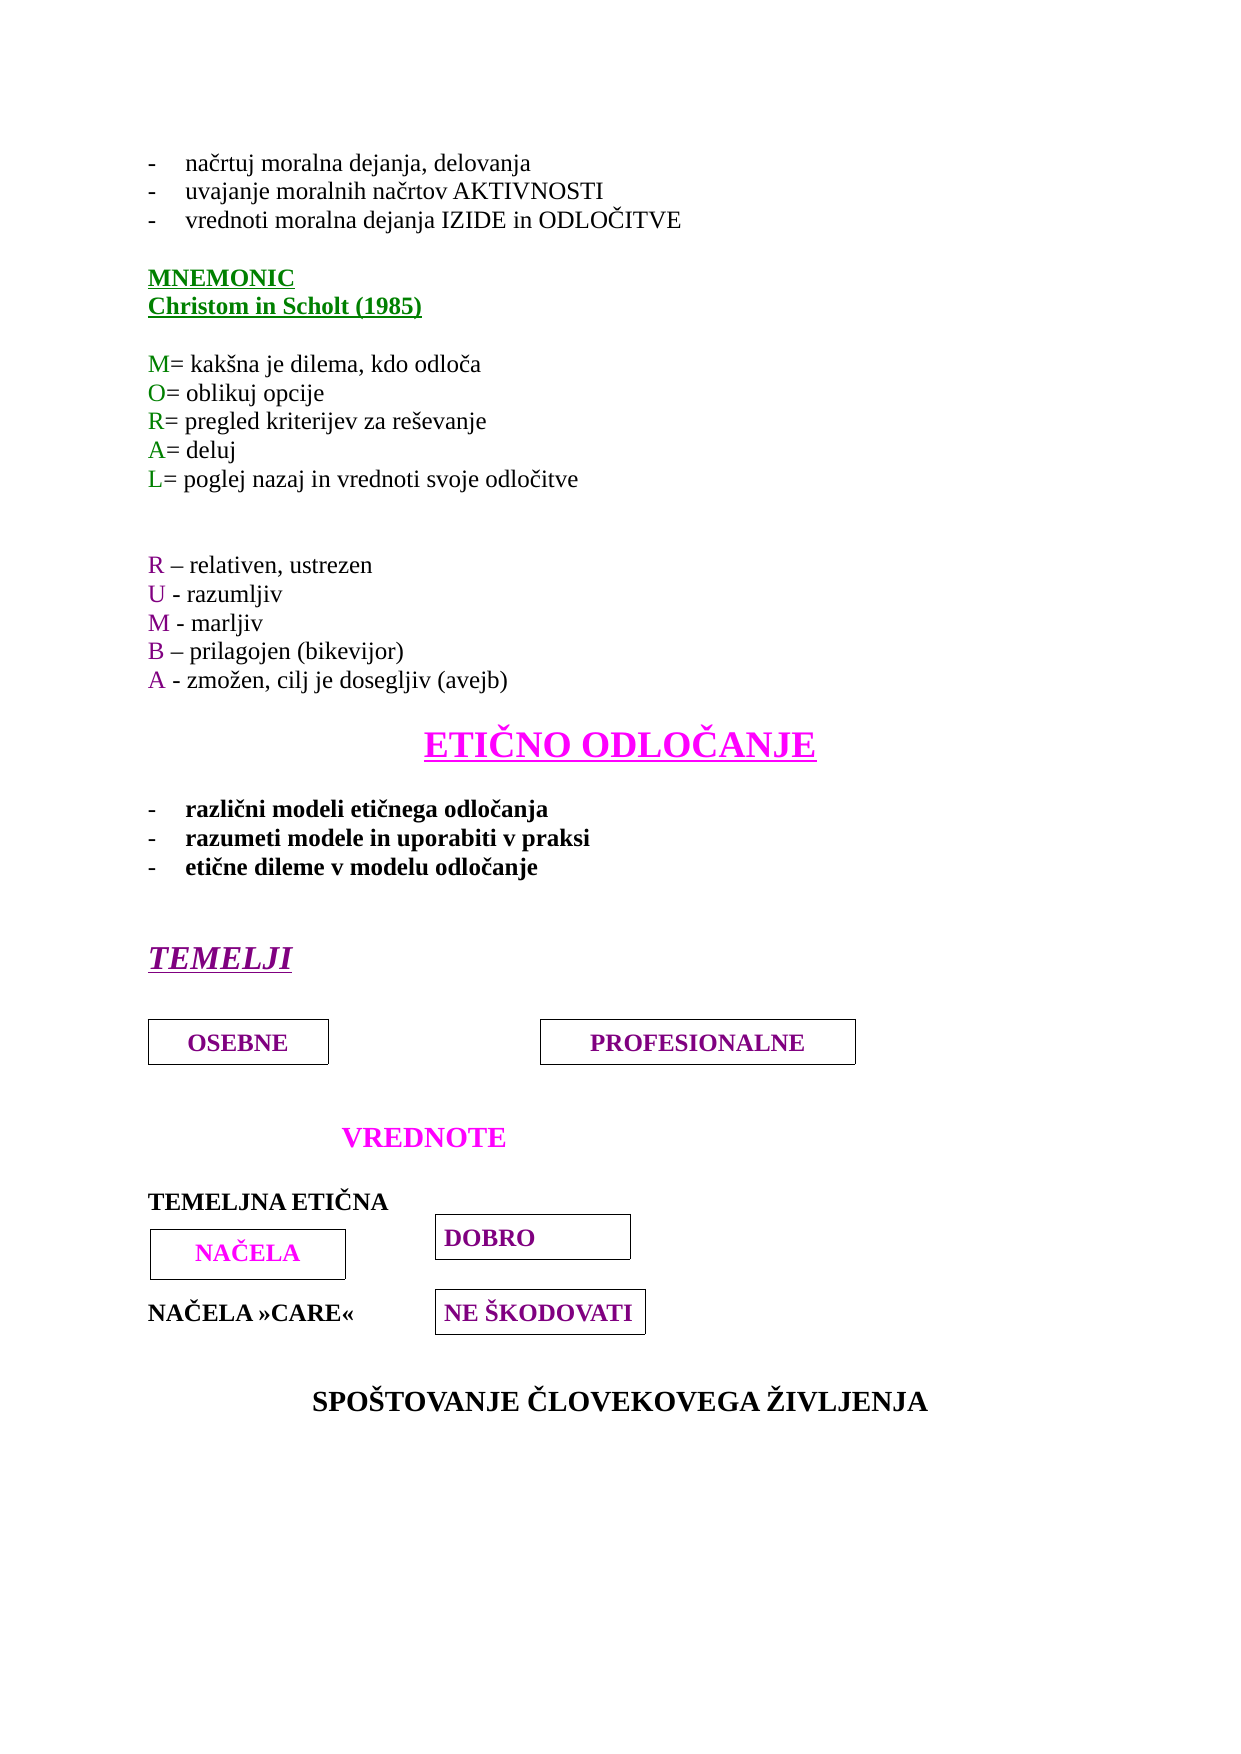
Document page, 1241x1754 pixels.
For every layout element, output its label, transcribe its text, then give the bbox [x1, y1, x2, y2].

text NAČELA [159, 1238, 336, 1267]
text B – prilagojen (bikevijor) [148, 636, 1092, 665]
text [436, 1215, 630, 1259]
text M - marljiv [148, 608, 1092, 636]
text R – relativen, ustrezen [148, 550, 1092, 579]
text O= oblikuj opcije [148, 378, 1092, 406]
list vrednoti moralna dejanja IZIDE in ODLOČITVE [148, 205, 1092, 234]
text OSEBNE [157, 1028, 319, 1055]
text VREDNOTE [148, 1120, 1092, 1154]
list razumeti modele in uporabiti v praksi [148, 823, 1092, 852]
list različni modeli etičnega odločanja [148, 794, 1092, 823]
text R= pregled kriterijev za reševanje [148, 406, 1092, 435]
list načrtuj moralna dejanja, delovanja [148, 148, 1092, 176]
text SPOŠTOVANJE ČLOVEKOVEGA ŽIVLJENJA [148, 1384, 1092, 1418]
list uvajanje moralnih načrtov AKTIVNOSTI [148, 176, 1092, 205]
text NAČELA »CARE« [148, 1298, 435, 1327]
text NE ŠKODOVATI [444, 1298, 636, 1325]
text Christom in Scholt (1985) [148, 291, 1092, 320]
text PROFESIONALNE [549, 1028, 846, 1055]
text TEMELJNA ETIČNA [148, 1187, 1092, 1216]
text M= kakšna je dilema, kdo odloča [148, 349, 1092, 378]
text A - zmožen, cilj je dosegljiv (avejb) [148, 665, 1092, 694]
text ETIČNO ODLOČANJE [148, 723, 1092, 766]
text U - razumljiv [148, 579, 1092, 608]
text TEMELJI [148, 938, 1092, 977]
text L= poglej nazaj in vrednoti svoje odločitve [148, 464, 1092, 493]
text [646, 1298, 1092, 1327]
text A= deluj [148, 435, 1092, 464]
list etične dileme v modelu odločanje [148, 852, 1092, 881]
text DOBRO DELATI [444, 1223, 621, 1250]
text MNEMONIC [148, 263, 1092, 291]
